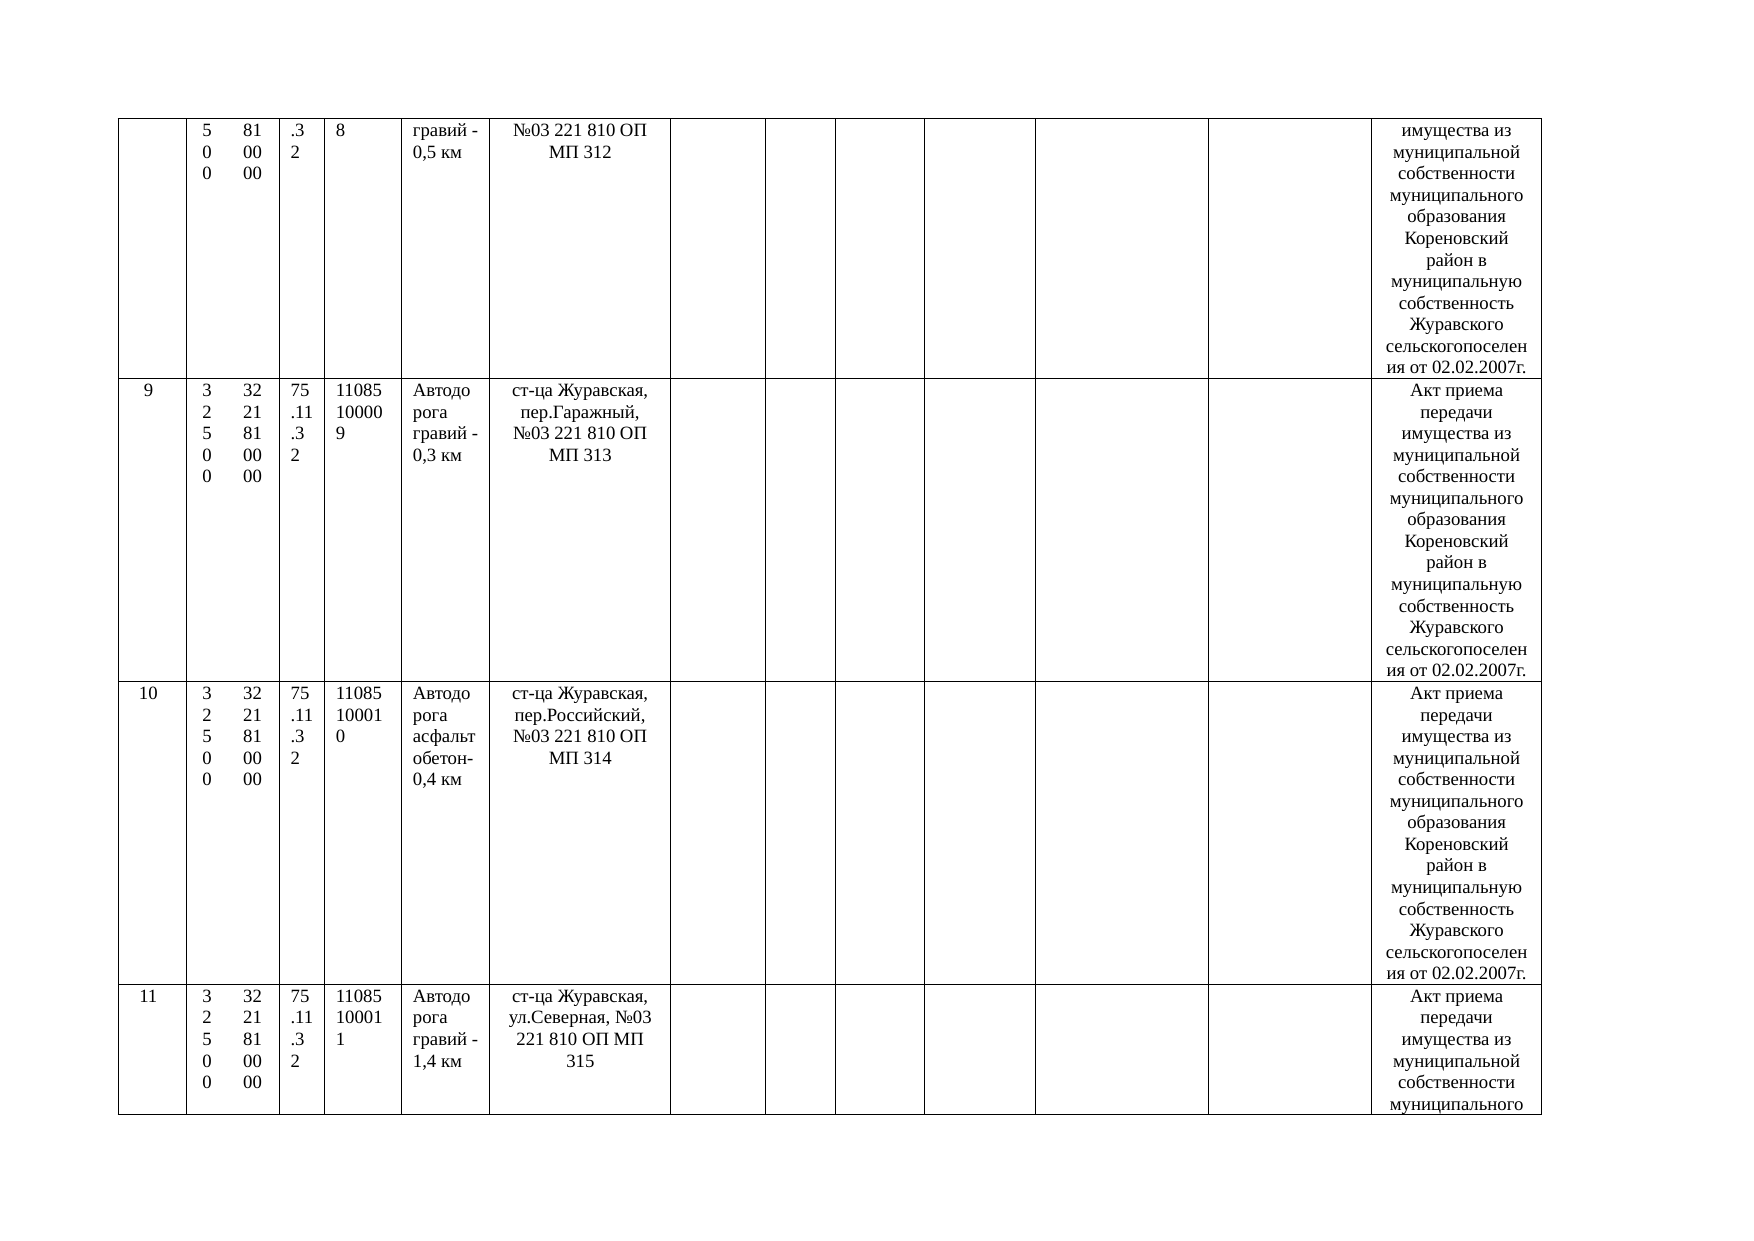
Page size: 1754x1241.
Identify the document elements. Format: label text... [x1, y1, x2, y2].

table_cell 3221810000 [232, 682, 279, 984]
table_cell 10 [119, 682, 186, 984]
table_cell 11 [119, 985, 186, 1114]
table_cell 810000 [232, 119, 279, 378]
table_cell [766, 119, 835, 378]
table_cell 32500 [191, 985, 232, 1114]
table_cell 11085100011 [325, 985, 401, 1114]
table_cell гравий - 0,5 км [402, 119, 489, 378]
table_cell Автодорога асфальтобетон- 0,4 км [402, 682, 489, 984]
table_cell 3221810000 [232, 379, 279, 681]
table_cell [766, 682, 835, 984]
table_cell [1209, 985, 1371, 1114]
table_cell Акт приема передачи имущества из муниципальной собственности муниципального образования Кореновский район в муниципальную собственность Журавского сельскогопоселения от 02.02.2007г. [1372, 379, 1541, 681]
table_cell [836, 119, 924, 378]
table_cell 04088285 [187, 682, 191, 984]
table_cell [766, 985, 835, 1114]
table_cell 75.11.32 [280, 379, 324, 681]
table_cell 04088285 [187, 119, 191, 378]
table_cell [671, 379, 765, 681]
table_cell 04088285 [187, 985, 191, 1114]
table_cell 32500 [191, 379, 232, 681]
table_cell [925, 119, 1035, 378]
table_cell 9 [119, 379, 186, 681]
table_cell 3221810000 [232, 985, 279, 1114]
table_cell №03 221 810 ОП МП 312 [490, 119, 670, 378]
table_cell [671, 985, 765, 1114]
table_cell .32 [280, 119, 324, 378]
table_cell [925, 379, 1035, 681]
table_cell [1036, 119, 1208, 378]
table_cell 11085100009 [325, 379, 401, 681]
table_cell [1036, 985, 1208, 1114]
table_cell ст-ца Журавская, пер.Российский, №03 221 810 ОП МП 314 [490, 682, 670, 984]
table_cell 500 [191, 119, 232, 378]
table_cell имущества из муниципальной собственности муниципального образования Кореновский район в муниципальную собственность Журавского сельскогопоселения от 02.02.2007г. [1372, 119, 1541, 378]
table_cell 32500 [191, 682, 232, 984]
table_cell [1209, 119, 1371, 378]
table_cell 75.11.32 [280, 985, 324, 1114]
table_cell 75.11.32 [280, 682, 324, 984]
table_cell Автодорога гравий - 1,4 км [402, 985, 489, 1114]
table_cell Автодорога гравий - 0,3 км [402, 379, 489, 681]
table_cell 8 [325, 119, 401, 378]
table_cell ст-ца Журавская, пер.Гаражный, №03 221 810 ОП МП 313 [490, 379, 670, 681]
table_cell 11085100010 [325, 682, 401, 984]
table_cell [1036, 379, 1208, 681]
table_cell [1209, 682, 1371, 984]
table_cell [119, 119, 186, 378]
table_cell [925, 985, 1035, 1114]
table_cell [836, 682, 924, 984]
table_cell [836, 985, 924, 1114]
table_cell [1036, 682, 1208, 984]
table_cell [925, 682, 1035, 984]
table_cell [766, 379, 835, 681]
table_cell [671, 682, 765, 984]
table_cell [1209, 379, 1371, 681]
table_cell 04088285 [187, 379, 191, 681]
table_cell [836, 379, 924, 681]
table_cell Акт приема передачи имущества из муниципальной собственности муниципального [1372, 985, 1541, 1114]
table_cell ст-ца Журавская, ул.Северная, №03 221 810 ОП МП 315 [490, 985, 670, 1114]
table_cell Акт приема передачи имущества из муниципальной собственности муниципального образования Кореновский район в муниципальную собственность Журавского сельскогопоселения от 02.02.2007г. [1372, 682, 1541, 984]
table_cell [671, 119, 765, 378]
